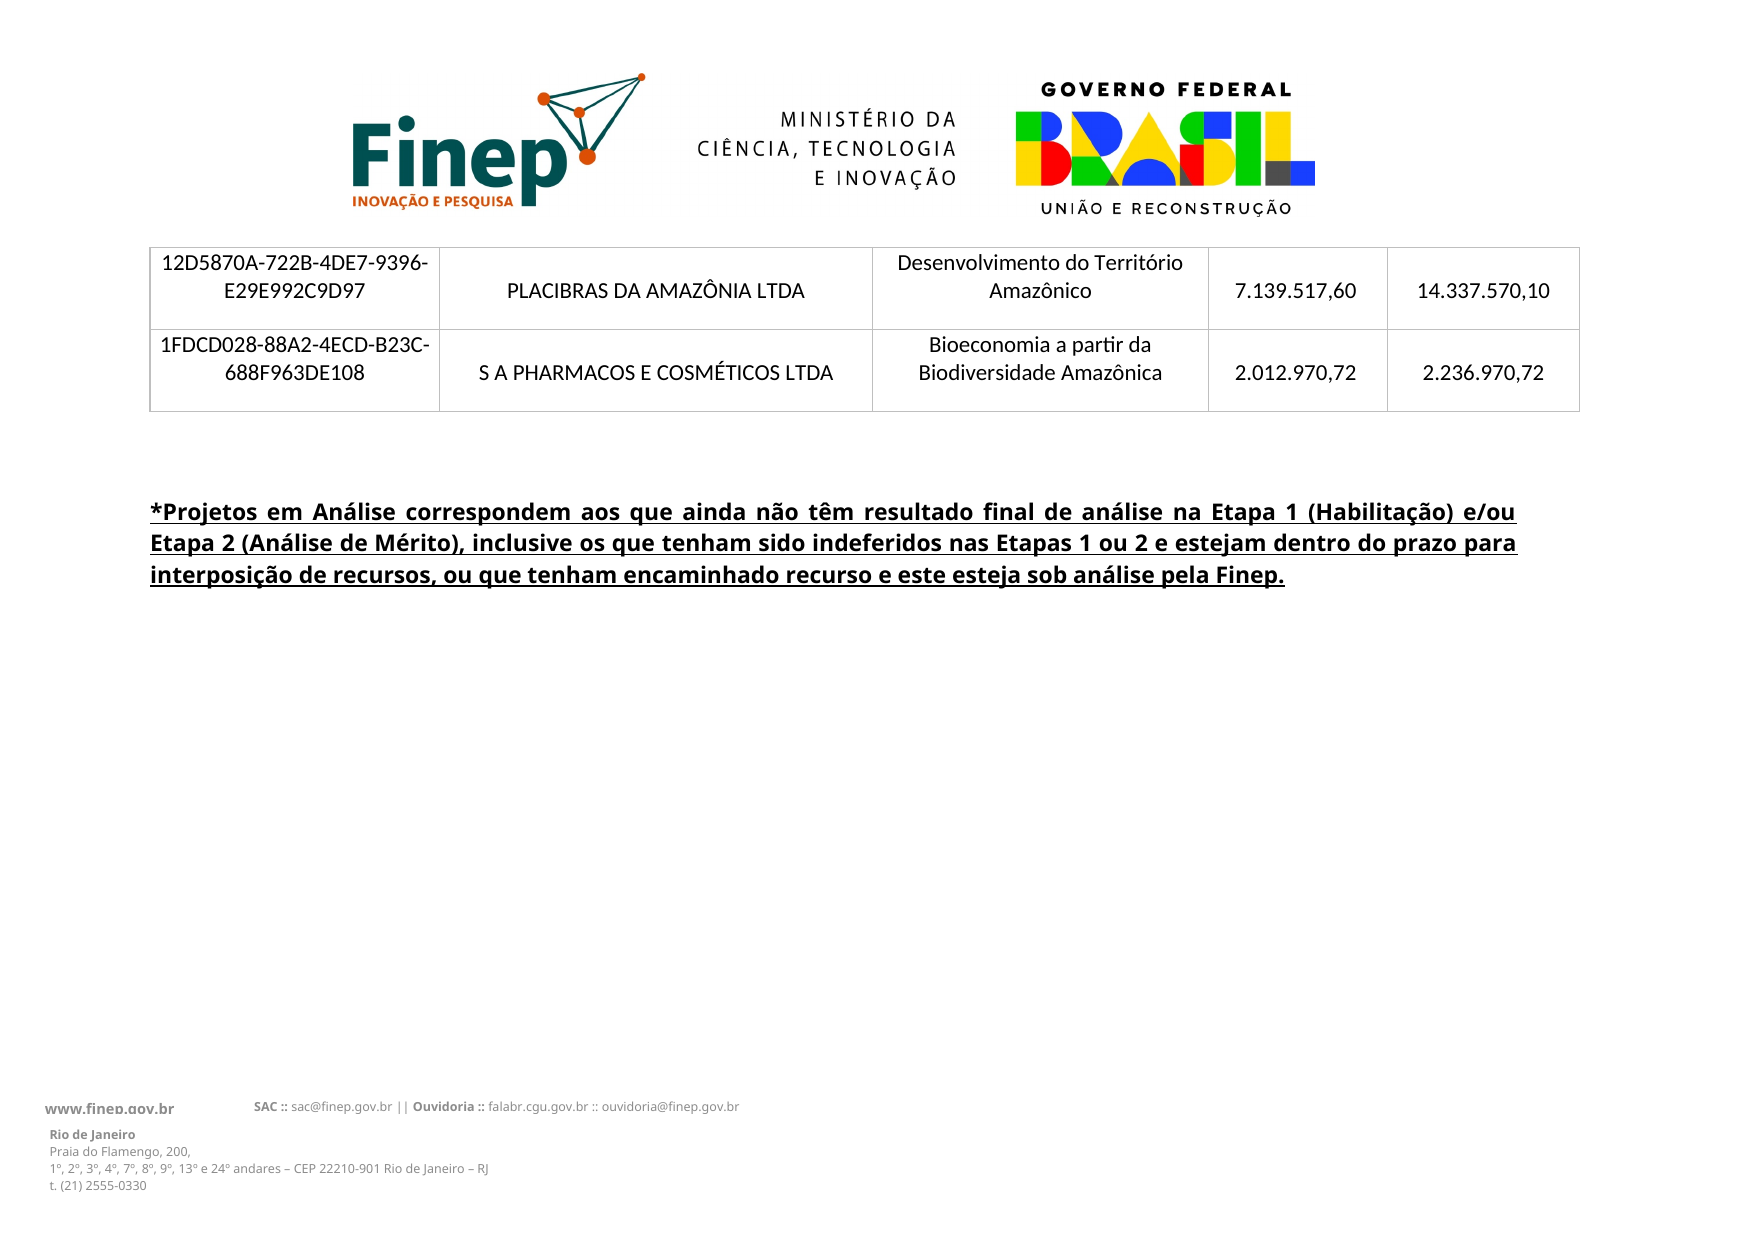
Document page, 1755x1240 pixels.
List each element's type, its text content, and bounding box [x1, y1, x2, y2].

text *Projetos em Análise correspondem aos que ainda não têm resultado final de análise na Etapa 1 (Habilitação) e/ou Etapa 2 (Análise de Mérito), inclusive os que tenham sido indeferidos nas Etapas 1 ou 2 e estejam dentro do prazo para [150, 496, 1518, 554]
table_cell 1FDCD028-88A2-4ECD-B23C-688F963DE108 [151, 330, 439, 411]
table_cell Desenvolvimento do Território Amazônico [873, 248, 1208, 329]
table_cell PLACIBRAS DA AMAZÔNIA LTDA [440, 248, 872, 329]
table_cell 14.337.570,10 [1388, 248, 1579, 329]
table_cell 12D5870A-722B-4DE7-9396-E29E992C9D97 [151, 248, 439, 329]
table_cell Bioeconomia a partir da Biodiversidade Amazônica [873, 330, 1208, 411]
text interposição de recursos, ou que tenham encaminhado recurso e este esteja sob análise pela Finep. [150, 555, 1518, 590]
table_cell 2.236.970,72 [1388, 330, 1579, 411]
table_cell 7.139.517,60 [1209, 248, 1387, 329]
table_cell 2.012.970,72 [1209, 330, 1387, 411]
table_cell S A PHARMACOS E COSMÉTICOS LTDA [440, 330, 872, 411]
